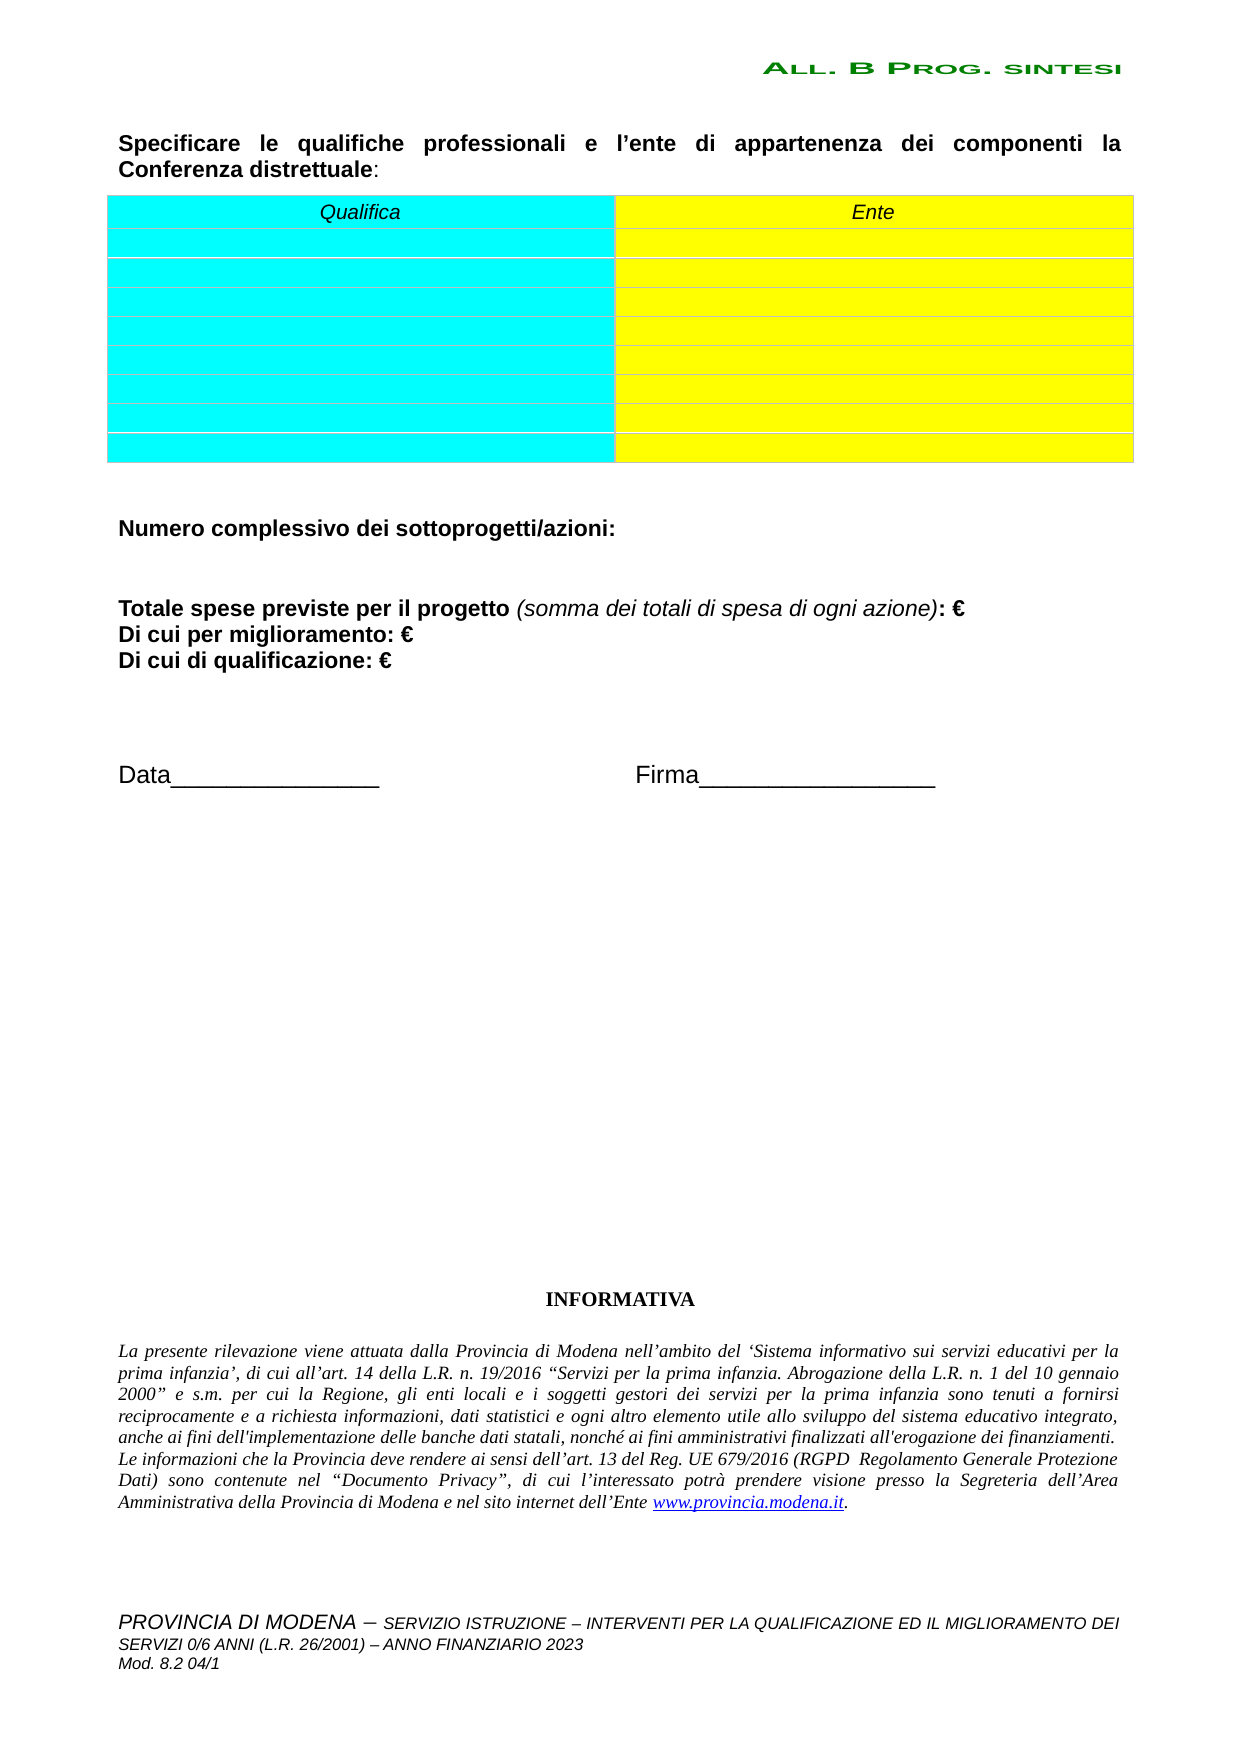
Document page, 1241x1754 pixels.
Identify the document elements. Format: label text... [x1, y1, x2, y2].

table_cell [108, 317, 614, 345]
text Le informazioni che la Provincia deve rendere ai sensi dell’art. 13 del Reg. UE 679/2016 (RGPD Regolamento Generale Protezione Dati) sono contenute nel “Documento Privacy”, di cui l’interessato potrà prendere visione presso la Segreteria dell’Area Amministrativa della Provincia di Modena e nel sito internet dell’Ente www.provincia.modena.it. [118, 1448, 1122, 1512]
table_header Ente [616, 196, 1133, 228]
table_cell [108, 229, 614, 257]
table_cell [616, 229, 1133, 257]
table_cell [616, 288, 1133, 316]
table_cell [108, 375, 614, 403]
table_cell [616, 404, 1133, 432]
text Data_______________ Firma_________________ [118, 760, 1122, 788]
subtitle Di cui di qualificazione: € [118, 647, 1122, 673]
table_cell [616, 259, 1133, 287]
text Numero complessivo dei sottoprogetti/azioni: [118, 515, 1122, 542]
text La presente rilevazione viene attuata dalla Provincia di Modena nell’ambito del ‘Sistema informativo sui servizi educativi per la prima infanzia’, di cui all’art. 14 della L.R. n. 19/2016 “Servizi per la prima infanzia. Abrogazione della L.R. n. 1 del 10 gennaio 2000” e s.m. per cui la Regione, gli enti locali e i soggetti gestori dei servizi per la prima infanzia sono tenuti a fornirsi reciprocamente e a richiesta informazioni, dati statistici e ogni altro elemento utile allo sviluppo del sistema educativo integrato, anche ai fini dell'implementazione delle banche dati statali, nonché ai fini amministrativi finalizzati all'erogazione dei finanziamenti. [118, 1340, 1122, 1448]
subtitle INFORMATIVA [118, 1287, 1122, 1311]
table_cell [108, 404, 614, 432]
text Totale spese previste per il progetto (somma dei totali di spesa di ogni azione): € [118, 594, 1122, 621]
table_cell [616, 346, 1133, 374]
table_cell [108, 346, 614, 374]
table_cell [616, 317, 1133, 345]
subtitle Specificare le qualifiche professionali e l’ente di appartenenza dei componenti la Conferenza distrettuale: [118, 130, 1122, 182]
table_cell [108, 434, 614, 462]
table_cell [108, 259, 614, 287]
table_cell [616, 375, 1133, 403]
text Di cui per miglioramento: € [118, 621, 1122, 647]
table_cell [616, 434, 1133, 462]
table_header Qualifica [108, 196, 614, 228]
table_cell [108, 288, 614, 316]
